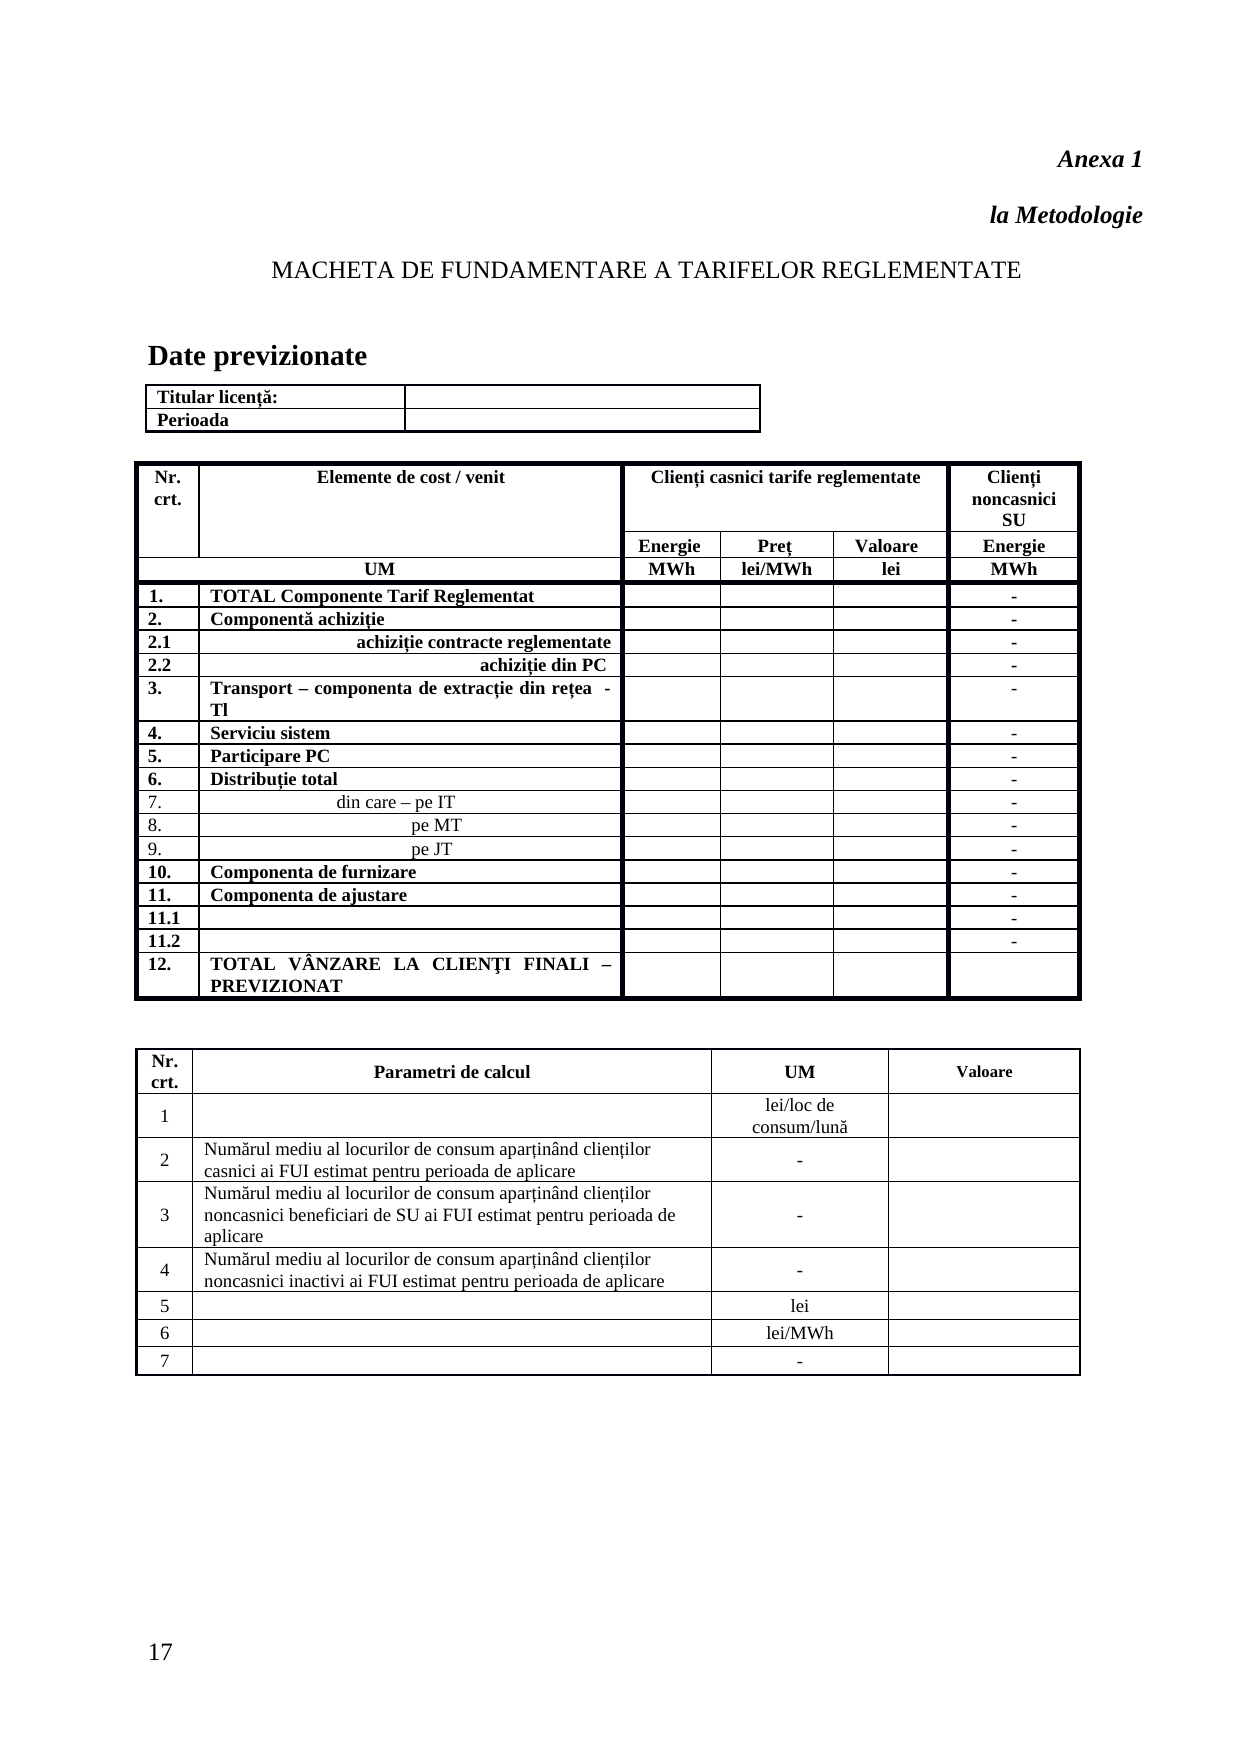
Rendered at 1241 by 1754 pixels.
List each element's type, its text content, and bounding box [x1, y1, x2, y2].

table_cell [200, 907, 620, 928]
table_cell Perioada [147, 409, 404, 430]
table_cell - [951, 722, 1077, 743]
table_cell [834, 768, 946, 789]
table_cell Componenta de furnizare [200, 861, 620, 882]
table_cell achiziție contracte reglementate [200, 631, 620, 652]
table_cell - [712, 1138, 888, 1181]
table_cell - [712, 1347, 888, 1374]
table_cell [625, 654, 720, 676]
table_cell [951, 953, 1077, 996]
table_header Nr. crt. [138, 1050, 192, 1093]
table_cell [721, 884, 833, 905]
table_cell [193, 1320, 711, 1346]
text la Metodologie [148, 200, 1152, 229]
table_cell 2.2 [139, 654, 198, 676]
table_cell [889, 1138, 1079, 1181]
table_cell [834, 722, 946, 743]
table_cell MWh [625, 558, 720, 580]
table_cell Valoare [834, 532, 946, 557]
table_cell [625, 953, 720, 996]
table_cell [834, 814, 946, 836]
table_cell [834, 608, 946, 629]
table_cell 6 [138, 1320, 192, 1346]
table_cell - [951, 745, 1077, 766]
table_cell 12. [139, 953, 198, 996]
table_cell [834, 677, 946, 720]
table_cell Energie [625, 532, 720, 557]
table_header Titular licență: [147, 386, 404, 408]
table_cell [625, 745, 720, 766]
table_cell lei/MWh [712, 1320, 888, 1346]
text MACHETA DE FUNDAMENTARE A TARIFELOR REGLEMENTATE [148, 256, 1152, 284]
table_cell 11.1 [139, 907, 198, 928]
table_cell 4 [138, 1248, 192, 1291]
table_cell lei [834, 558, 946, 580]
table_cell 1. [139, 585, 198, 606]
table_cell [625, 677, 720, 720]
table_cell [889, 1320, 1079, 1346]
table_cell [834, 953, 946, 996]
table_cell lei [712, 1292, 888, 1319]
table_cell - [951, 631, 1077, 652]
table_cell 1 [138, 1094, 192, 1137]
table_cell - [951, 677, 1077, 720]
table_cell - [712, 1182, 888, 1247]
table_cell [721, 631, 833, 652]
table_cell - [951, 861, 1077, 882]
table_cell MWh [951, 558, 1077, 580]
table_header Elemente de cost / venit [200, 466, 620, 557]
table_cell [625, 791, 720, 813]
table_cell [834, 861, 946, 882]
table_cell Serviciu sistem [200, 722, 620, 743]
table_cell [721, 837, 833, 859]
table_cell 10. [139, 861, 198, 882]
table_cell - [951, 837, 1077, 859]
table_cell - [951, 654, 1077, 676]
table_cell [834, 654, 946, 676]
table_cell [193, 1094, 711, 1137]
table_cell [625, 768, 720, 789]
table_header Parametri de calcul [193, 1050, 711, 1093]
table_cell 2. [139, 608, 198, 629]
table_cell [193, 1347, 711, 1374]
table_cell - [951, 768, 1077, 789]
table_cell Energie [951, 532, 1077, 557]
table_cell - [951, 585, 1077, 606]
table_header Clienți noncasnici SU [951, 466, 1077, 531]
table_cell [721, 722, 833, 743]
table_cell [721, 585, 833, 606]
table_cell lei/MWh [721, 558, 833, 580]
table_cell 2.1 [139, 631, 198, 652]
table_cell 7. [139, 791, 198, 813]
table_cell UM [139, 558, 620, 580]
table_cell [625, 585, 720, 606]
table_cell Distribuție total [200, 768, 620, 789]
table_cell - [951, 791, 1077, 813]
table_cell [625, 907, 720, 928]
table_cell [834, 884, 946, 905]
table_cell [406, 409, 759, 430]
table_cell [625, 837, 720, 859]
table_cell Numărul mediu al locurilor de consum aparținând clienților noncasnici beneficiari de SU ai FUI estimat pentru perioada de aplicare [193, 1182, 711, 1247]
table_cell Participare PC [200, 745, 620, 766]
table_cell [721, 608, 833, 629]
table_cell din care – pe IT [200, 791, 620, 813]
table_cell [721, 768, 833, 789]
table_cell [721, 745, 833, 766]
table_cell Componentă achiziție [200, 608, 620, 629]
table_cell TOTAL VÂNZARE LA CLIENŢI FINALI – PREVIZIONAT [200, 953, 620, 996]
table_header Nr. crt. [139, 466, 198, 557]
table_cell [625, 608, 720, 629]
table_cell [625, 930, 720, 951]
table_cell 8. [139, 814, 198, 836]
table_cell [625, 631, 720, 652]
table_cell [625, 861, 720, 882]
table_cell [200, 930, 620, 951]
table_cell [834, 930, 946, 951]
table_cell [834, 791, 946, 813]
table_cell [889, 1248, 1079, 1291]
table_cell - [951, 608, 1077, 629]
table_cell - [712, 1248, 888, 1291]
table_cell [889, 1292, 1079, 1319]
table_header Valoare [889, 1050, 1079, 1093]
table_cell [834, 585, 946, 606]
table_cell [625, 814, 720, 836]
table_cell 4. [139, 722, 198, 743]
table_cell TOTAL Componente Tarif Reglementat [200, 585, 620, 606]
table_cell [834, 837, 946, 859]
table_cell [193, 1292, 711, 1319]
table_cell - [951, 884, 1077, 905]
table_cell [834, 907, 946, 928]
table_cell [625, 884, 720, 905]
table_cell [721, 861, 833, 882]
text Date previzionate [148, 338, 1152, 372]
text Anexa 1 [148, 144, 1152, 173]
table_cell Preț [721, 532, 833, 557]
table_cell [721, 907, 833, 928]
table_cell 6. [139, 768, 198, 789]
table_cell [721, 654, 833, 676]
table_cell [721, 677, 833, 720]
table_cell [721, 930, 833, 951]
table_cell [889, 1182, 1079, 1247]
table_cell [889, 1094, 1079, 1137]
table_cell Numărul mediu al locurilor de consum aparținând clienților casnici ai FUI estimat pentru perioada de aplicare [193, 1138, 711, 1181]
table_cell 2 [138, 1138, 192, 1181]
table_cell achiziție din PC [200, 654, 620, 676]
table_cell Numărul mediu al locurilor de consum aparținând clienților noncasnici inactivi ai FUI estimat pentru perioada de aplicare [193, 1248, 711, 1291]
table_cell [721, 814, 833, 836]
table_header UM [712, 1050, 888, 1093]
table_cell [834, 631, 946, 652]
table_cell - [951, 814, 1077, 836]
table_cell [834, 745, 946, 766]
table_cell 11. [139, 884, 198, 905]
table_cell 9. [139, 837, 198, 859]
table_cell Transport – componenta de extracție din rețea - Tl [200, 677, 620, 720]
table_cell [721, 791, 833, 813]
table_cell [889, 1347, 1079, 1374]
table_cell 11.2 [139, 930, 198, 951]
table_cell 3 [138, 1182, 192, 1247]
table_cell Componenta de ajustare [200, 884, 620, 905]
table_cell [721, 953, 833, 996]
table_header Clienți casnici tarife reglementate [625, 466, 946, 531]
table_cell 7 [138, 1347, 192, 1374]
table_cell [625, 722, 720, 743]
table_cell 3. [139, 677, 198, 720]
table_cell pe JT [200, 837, 620, 859]
table_cell lei/loc de consum/lună [712, 1094, 888, 1137]
table_cell 5 [138, 1292, 192, 1319]
table_cell - [951, 930, 1077, 951]
table_cell pe MT [200, 814, 620, 836]
table_cell - [951, 907, 1077, 928]
table_header [406, 386, 759, 408]
table_cell 5. [139, 745, 198, 766]
